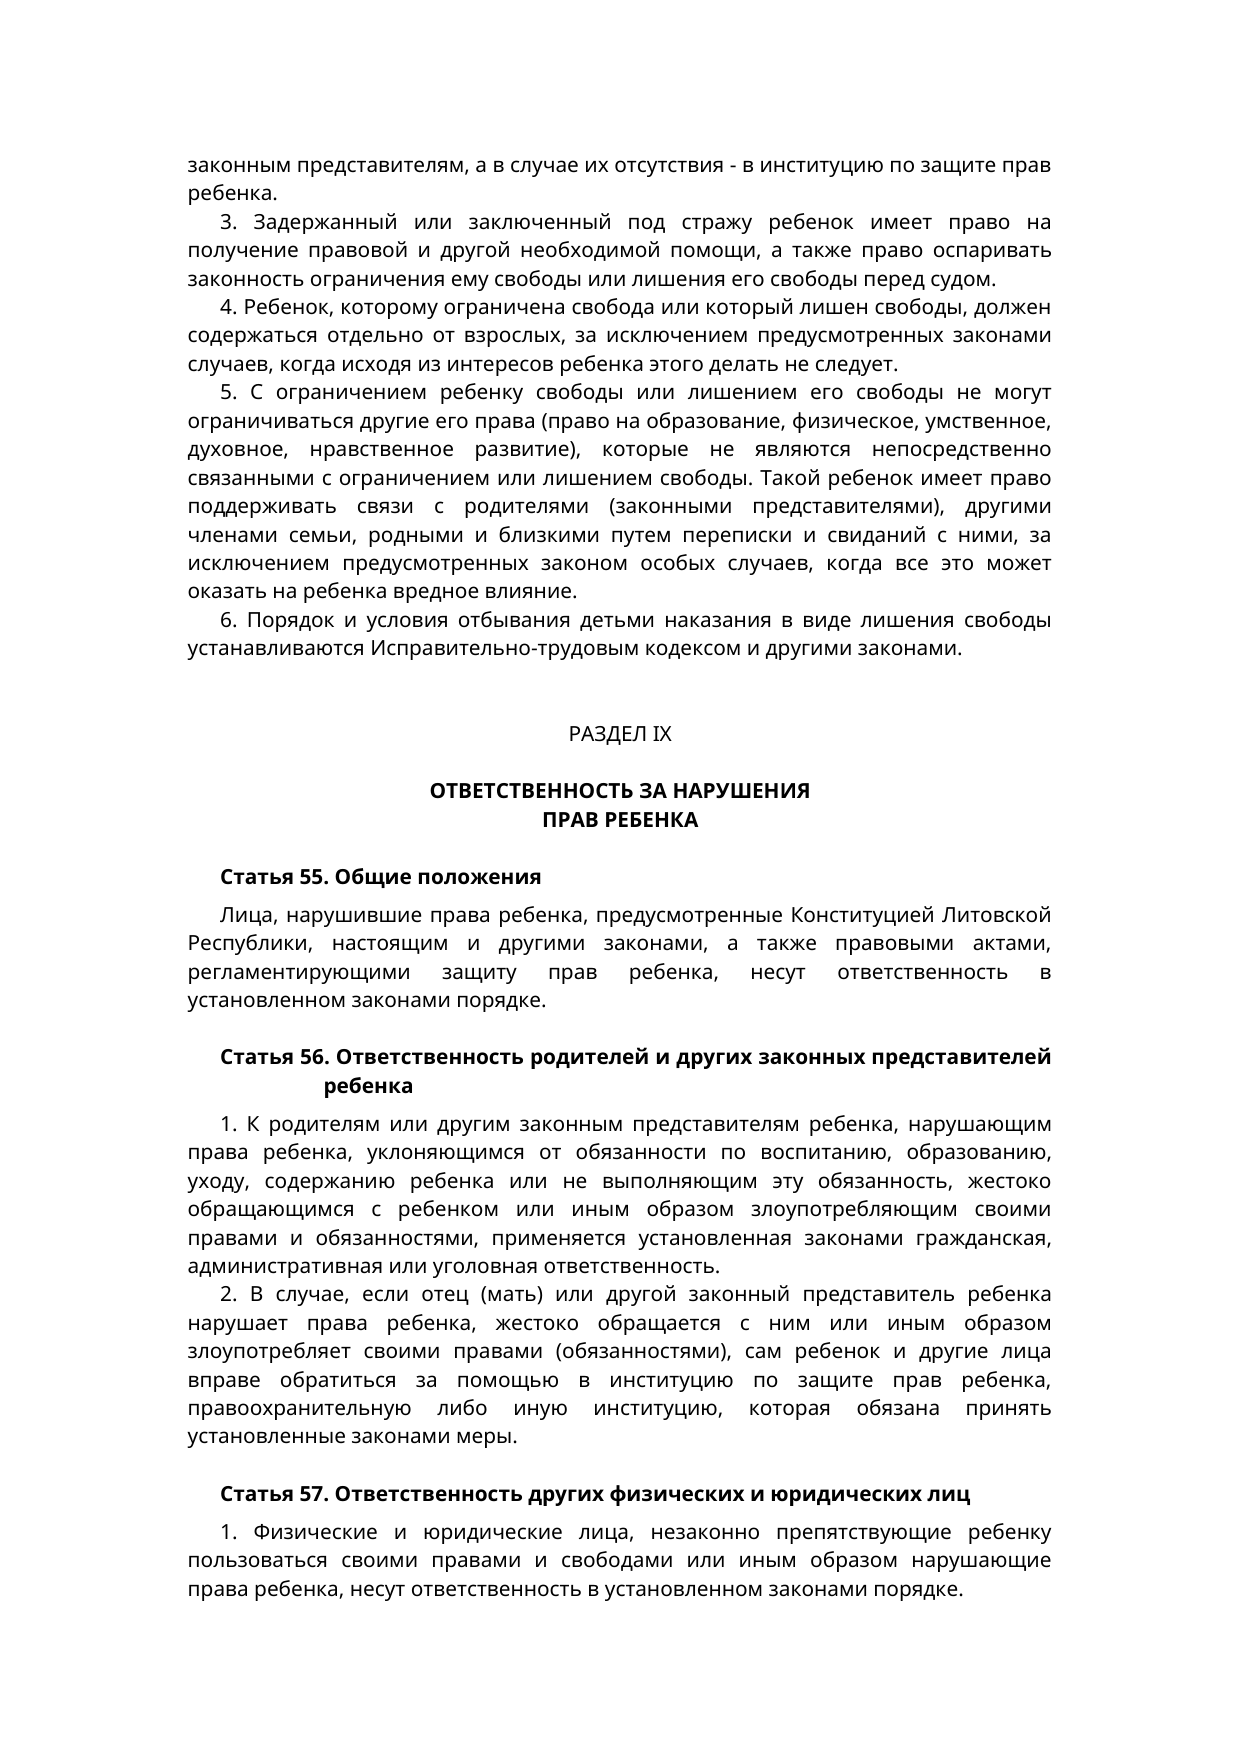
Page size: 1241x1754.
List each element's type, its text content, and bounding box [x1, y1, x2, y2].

text 6. Порядок и условия отбывания детьми наказания в виде лишения свободы устанавливаются Исправительно-трудовым кодексом и другими законами. [187, 605, 1053, 662]
text 1. Физические и юридические лица, незаконно препятствующие ребенку пользоваться своими правами и свободами или иным образом нарушающие права ребенка, несут ответственность в установленном законами порядке. [187, 1517, 1053, 1602]
text законным представителям, а в случае их отсутствия - в институцию по защите прав ребенка. [187, 150, 1053, 207]
text ОТВЕТСТВЕННОСТЬ ЗА НАРУШЕНИЯ [187, 776, 1053, 805]
text 3. Задержанный или заключенный под стражу ребенок имеет право на получение правовой и другой необходимой помощи, а также право оспаривать законность ограничения ему свободы или лишения его свободы перед судом. [187, 207, 1053, 292]
text Статья 57. Ответственность других физических и юридических лиц [220, 1479, 1053, 1507]
text 5. С ограничением ребенку свободы или лишением его свободы не могут ограничиваться другие его права (право на образование, физическое, умственное, духовное, нравственное развитие), которые не являются непосредственно связанными с ограничением или лишением свободы. Такой ребенок имеет право поддерживать связи с родителями (законными представителями), другими членами семьи, родными и близкими путем переписки и свиданий с ними, за исключением предусмотренных законом особых случаев, когда все это может оказать на ребенка вредное влияние. [187, 377, 1053, 605]
text РАЗДЕЛ IX [187, 719, 1053, 747]
text 2. В случае, если отец (мать) или другой законный представитель ребенка нарушает права ребенка, жестоко обращается с ним или иным образом злоупотребляет своими правами (обязанностями), сам ребенок и другие лица вправе обратиться за помощью в институцию по защите прав ребенка, правоохранительную либо иную институцию, которая обязана принять установленные законами меры. [187, 1279, 1053, 1450]
text Статья 56. Ответственность родителей и других законных представителей ребенка [220, 1042, 1053, 1099]
text 4. Ребенок, которому ограничена свобода или который лишен свободы, должен содержаться отдельно от взрослых, за исключением предусмотренных законами случаев, когда исходя из интересов ребенка этого делать не следует. [187, 292, 1053, 377]
text Статья 55. Общие положения [220, 862, 1053, 890]
text 1. К родителям или другим законным представителям ребенка, нарушающим права ребенка, уклоняющимся от обязанности по воспитанию, образованию, уходу, содержанию ребенка или не выполняющим эту обязанность, жестоко обращающимся с ребенком или иным образом злоупотребляющим своими правами и обязанностями, применяется установленная законами гражданская, административная или уголовная ответственность. [187, 1109, 1053, 1279]
text ПРАВ РЕБЕНКА [187, 805, 1053, 833]
text Лица, нарушившие права ребенка, предусмотренные Конституцией Литовской Республики, настоящим и другими законами, а также правовыми актами, регламентирующими защиту прав ребенка, несут ответственность в установленном законами порядке. [187, 900, 1053, 1014]
